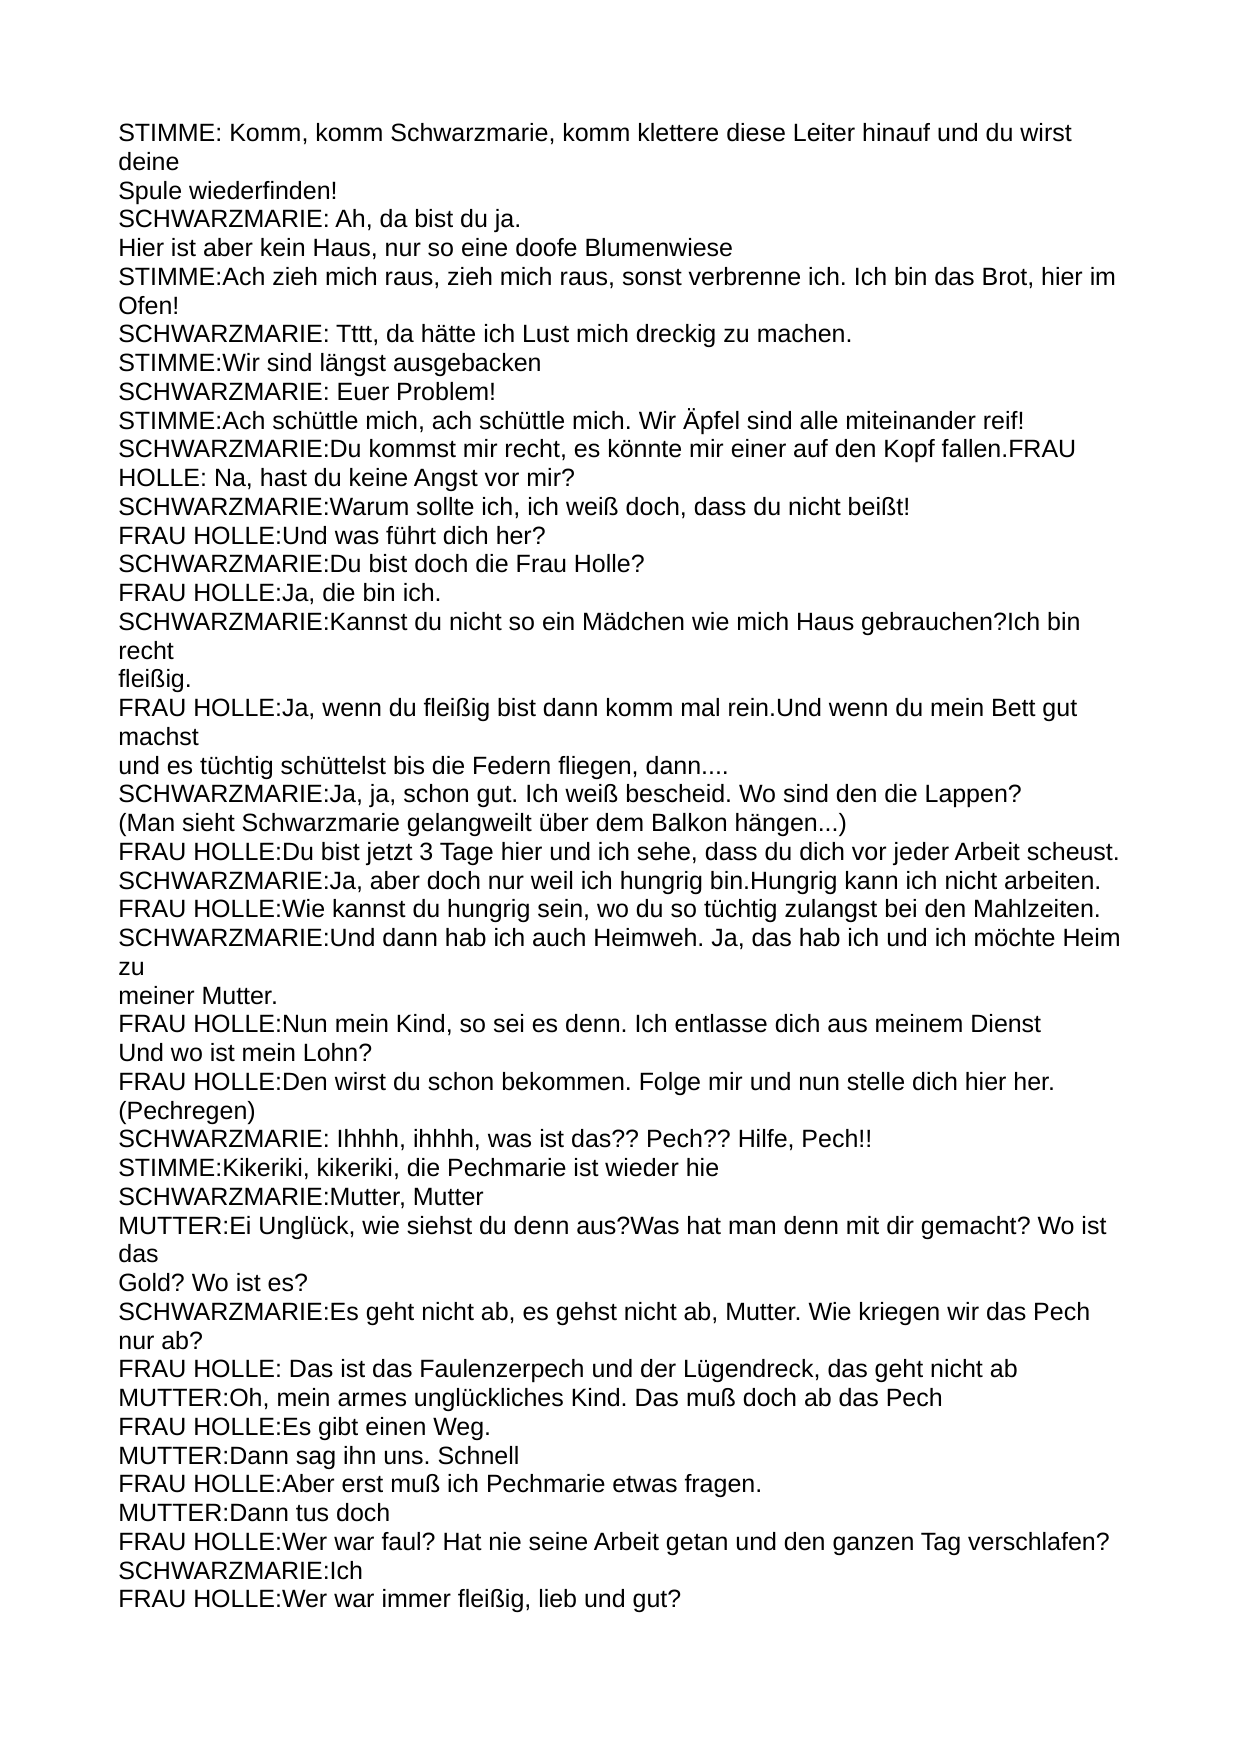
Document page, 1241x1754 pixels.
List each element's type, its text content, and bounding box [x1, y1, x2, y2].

text SCHWARZMARIE:Ich [118, 1556, 1122, 1584]
text MUTTER:Oh, mein armes unglückliches Kind. Das muß doch ab das Pech [118, 1383, 1122, 1412]
text STIMME: Komm, komm Schwarzmarie, komm klettere diese Leiter hinauf und du wirst deine [118, 118, 1122, 176]
text STIMME:Ach zieh mich raus, zieh mich raus, sonst verbrenne ich. Ich bin das Brot, hier im Ofen! [118, 262, 1122, 319]
text STIMME:Wir sind längst ausgebacken [118, 348, 1122, 377]
text MUTTER:Dann sag ihn uns. Schnell [118, 1441, 1122, 1469]
text SCHWARZMARIE:Ja, ja, schon gut. Ich weiß bescheid. Wo sind den die Lappen? [118, 779, 1122, 808]
text SCHWARZMARIE:Es geht nicht ab, es gehst nicht ab, Mutter. Wie kriegen wir das Pech nur ab? [118, 1297, 1122, 1354]
text Gold? Wo ist es? [118, 1268, 1122, 1297]
text SCHWARZMARIE:Und dann hab ich auch Heimweh. Ja, das hab ich und ich möchte Heim zu [118, 923, 1122, 981]
text Spule wiederfinden! [118, 176, 1122, 204]
text SCHWARZMARIE: Tttt, da hätte ich Lust mich dreckig zu machen. [118, 319, 1122, 348]
text FRAU HOLLE:Ja, die bin ich. [118, 578, 1122, 607]
text FRAU HOLLE:Nun mein Kind, so sei es denn. Ich entlasse dich aus meinem Dienst [118, 1009, 1122, 1038]
text (Pechregen) [118, 1096, 1122, 1124]
text FRAU HOLLE:Aber erst muß ich Pechmarie etwas fragen. [118, 1469, 1122, 1498]
text SCHWARZMARIE:Ja, aber doch nur weil ich hungrig bin.Hungrig kann ich nicht arbeiten. [118, 866, 1122, 894]
text und es tüchtig schüttelst bis die Federn fliegen, dann.... [118, 751, 1122, 779]
text FRAU HOLLE:Den wirst du schon bekommen. Folge mir und nun stelle dich hier her. [118, 1067, 1122, 1096]
text SCHWARZMARIE: Ihhhh, ihhhh, was ist das?? Pech?? Hilfe, Pech!! [118, 1124, 1122, 1153]
text fleißig. [118, 664, 1122, 693]
text FRAU HOLLE:Es gibt einen Weg. [118, 1412, 1122, 1441]
text FRAU HOLLE:Ja, wenn du fleißig bist dann komm mal rein.Und wenn du mein Bett gut machst [118, 693, 1122, 751]
text (Man sieht Schwarzmarie gelangweilt über dem Balkon hängen...) [118, 808, 1122, 837]
text SCHWARZMARIE:Kannst du nicht so ein Mädchen wie mich Haus gebrauchen?Ich bin recht [118, 607, 1122, 664]
text STIMME:Ach schüttle mich, ach schüttle mich. Wir Äpfel sind alle miteinander reif! [118, 406, 1122, 434]
text FRAU HOLLE:Wie kannst du hungrig sein, wo du so tüchtig zulangst bei den Mahlzeiten. [118, 894, 1122, 923]
text SCHWARZMARIE:Du bist doch die Frau Holle? [118, 549, 1122, 578]
text Hier ist aber kein Haus, nur so eine doofe Blumenwiese [118, 233, 1122, 262]
text SCHWARZMARIE:Du kommst mir recht, es könnte mir einer auf den Kopf fallen.FRAU HOLLE: Na, hast du keine Angst vor mir? [118, 434, 1122, 492]
text Und wo ist mein Lohn? [118, 1038, 1122, 1067]
text SCHWARZMARIE:Warum sollte ich, ich weiß doch, dass du nicht beißt! [118, 492, 1122, 521]
text MUTTER:Dann tus doch [118, 1498, 1122, 1527]
text FRAU HOLLE:Wer war faul? Hat nie seine Arbeit getan und den ganzen Tag verschlafen? [118, 1527, 1122, 1556]
text SCHWARZMARIE: Euer Problem! [118, 377, 1122, 406]
text SCHWARZMARIE: Ah, da bist du ja. [118, 204, 1122, 233]
text SCHWARZMARIE:Mutter, Mutter [118, 1182, 1122, 1211]
text FRAU HOLLE:Du bist jetzt 3 Tage hier und ich sehe, dass du dich vor jeder Arbeit scheust. [118, 837, 1122, 866]
text meiner Mutter. [118, 981, 1122, 1009]
text FRAU HOLLE: Das ist das Faulenzerpech und der Lügendreck, das geht nicht ab [118, 1354, 1122, 1383]
text FRAU HOLLE:Und was führt dich her? [118, 521, 1122, 549]
text MUTTER:Ei Unglück, wie siehst du denn aus?Was hat man denn mit dir gemacht? Wo ist das [118, 1211, 1122, 1268]
text FRAU HOLLE:Wer war immer fleißig, lieb und gut? [118, 1584, 1122, 1613]
text STIMME:Kikeriki, kikeriki, die Pechmarie ist wieder hie [118, 1153, 1122, 1182]
